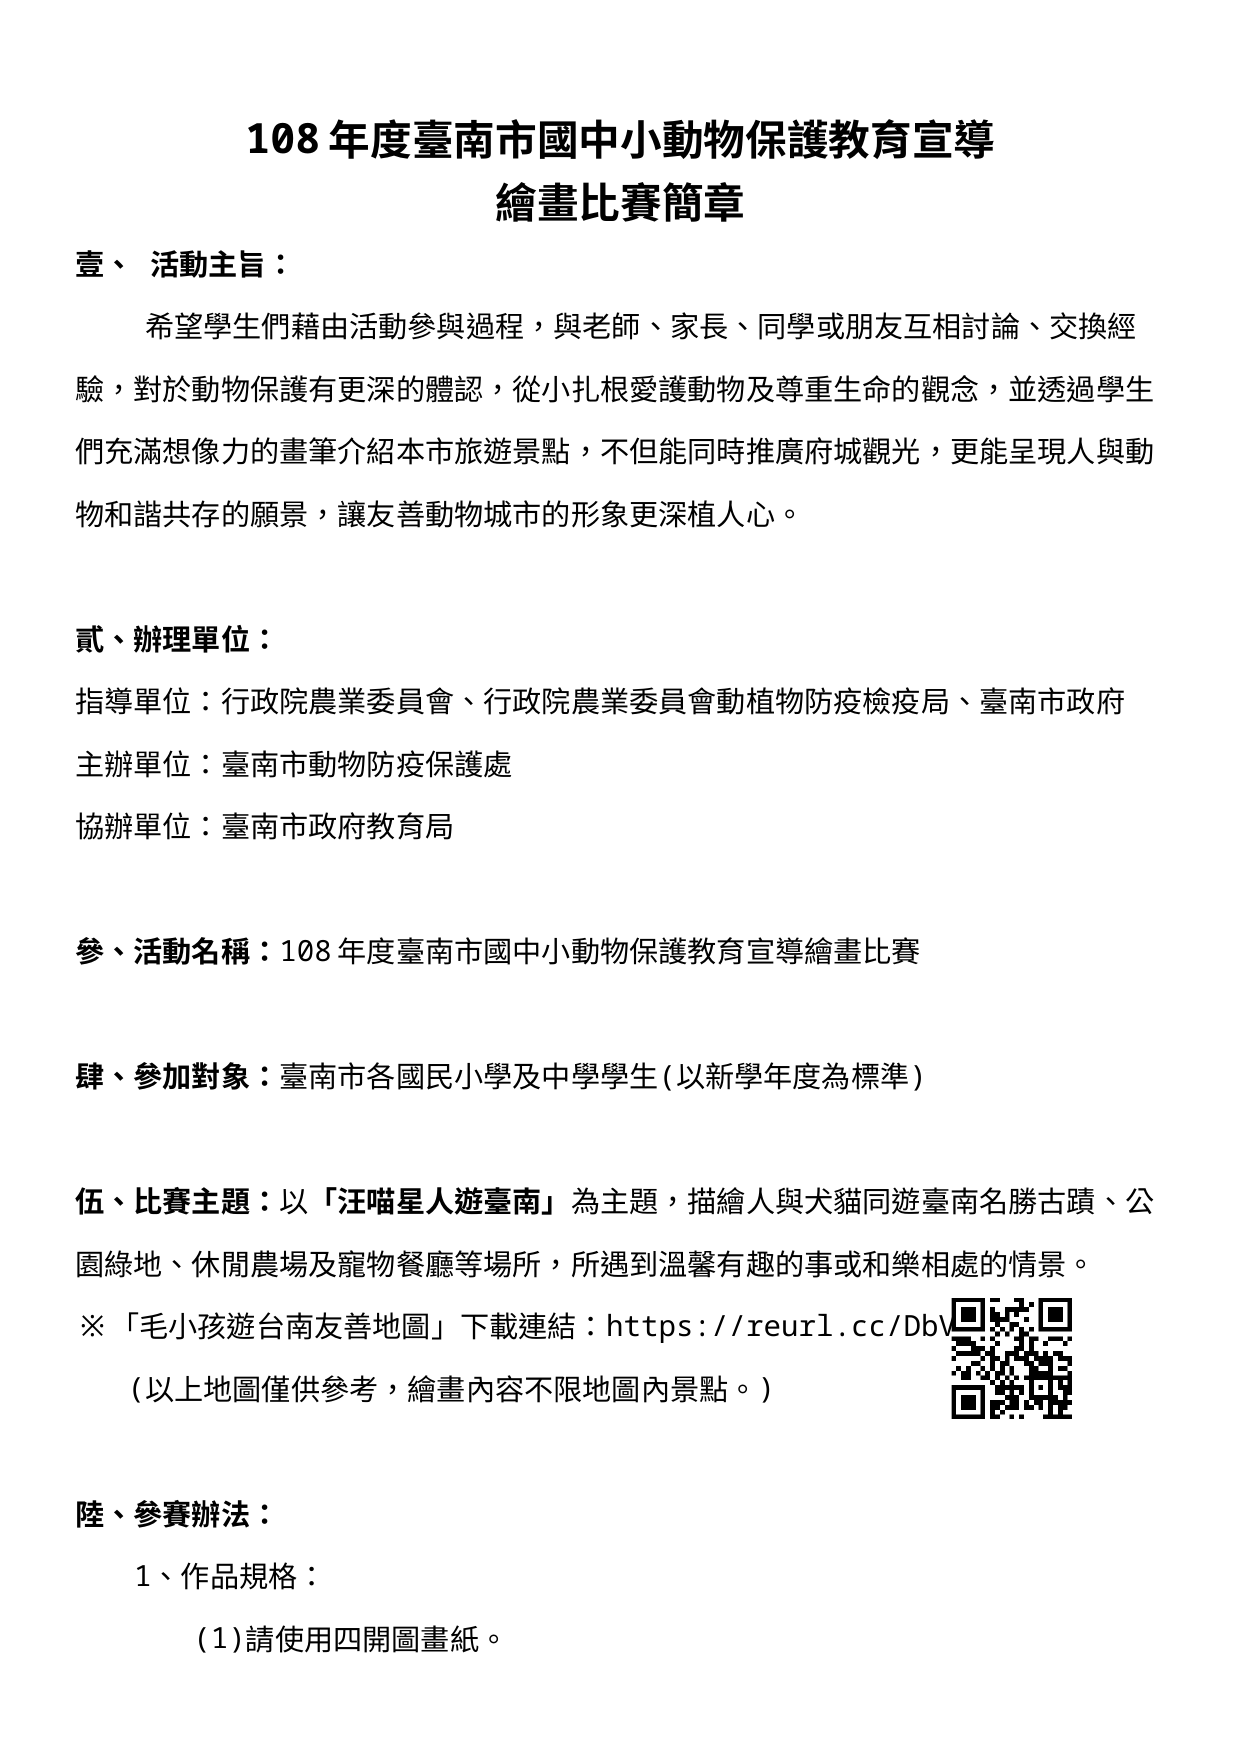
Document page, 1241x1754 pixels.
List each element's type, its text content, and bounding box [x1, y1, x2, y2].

text [1072, 1346, 1165, 1408]
text 主辦單位：臺南市動物防疫保護處 [75, 721, 1165, 783]
list 請使用四開圖畫紙。 [193, 1596, 1165, 1658]
text ※「毛小孩遊台南友善地圖」下載連結：https://reurl.cc/DbVNj [75, 1283, 1165, 1346]
text 伍、比賽主題：以「汪喵星人遊臺南」為主題，描繪人與犬貓同遊臺南名勝古蹟、公園綠地、休閒農場及寵物餐廳等場所，所遇到溫馨有趣的事或和樂相處的情景。 [75, 1158, 1165, 1283]
text 繪畫比賽簡章 [75, 158, 1165, 221]
text 參、活動名稱：108年度臺南市國中小動物保護教育宣導繪畫比賽 [75, 908, 1165, 971]
text 108年度臺南市國中小動物保護教育宣導 [75, 96, 1165, 158]
text 協辦單位：臺南市政府教育局 [75, 783, 1165, 846]
text 貳、辦理單位： [75, 596, 1165, 658]
list 活動主旨： [75, 221, 1165, 283]
text (以上地圖僅供參考，繪畫內容不限地圖內景點。) [75, 1346, 951, 1408]
text 希望學生們藉由活動參與過程，與老師、家長、同學或朋友互相討論、交換經驗，對於動物保護有更深的體認，從小扎根愛護動物及尊重生命的觀念，並透過學生們充滿想像力的畫筆介紹本市旅遊景點，不但能同時推廣府城觀光，更能呈現人與動物和諧共存的願景，讓友善動物城市的形象更深植人心。 [75, 283, 1165, 533]
text 指導單位：行政院農業委員會、行政院農業委員會動植物防疫檢疫局、臺南市政府 [75, 658, 1165, 721]
list 作品規格： [134, 1533, 1165, 1596]
text 陸、參賽辦法： [75, 1471, 1165, 1533]
text 肆、參加對象：臺南市各國民小學及中學學生(以新學年度為標準) [75, 1033, 1165, 1096]
